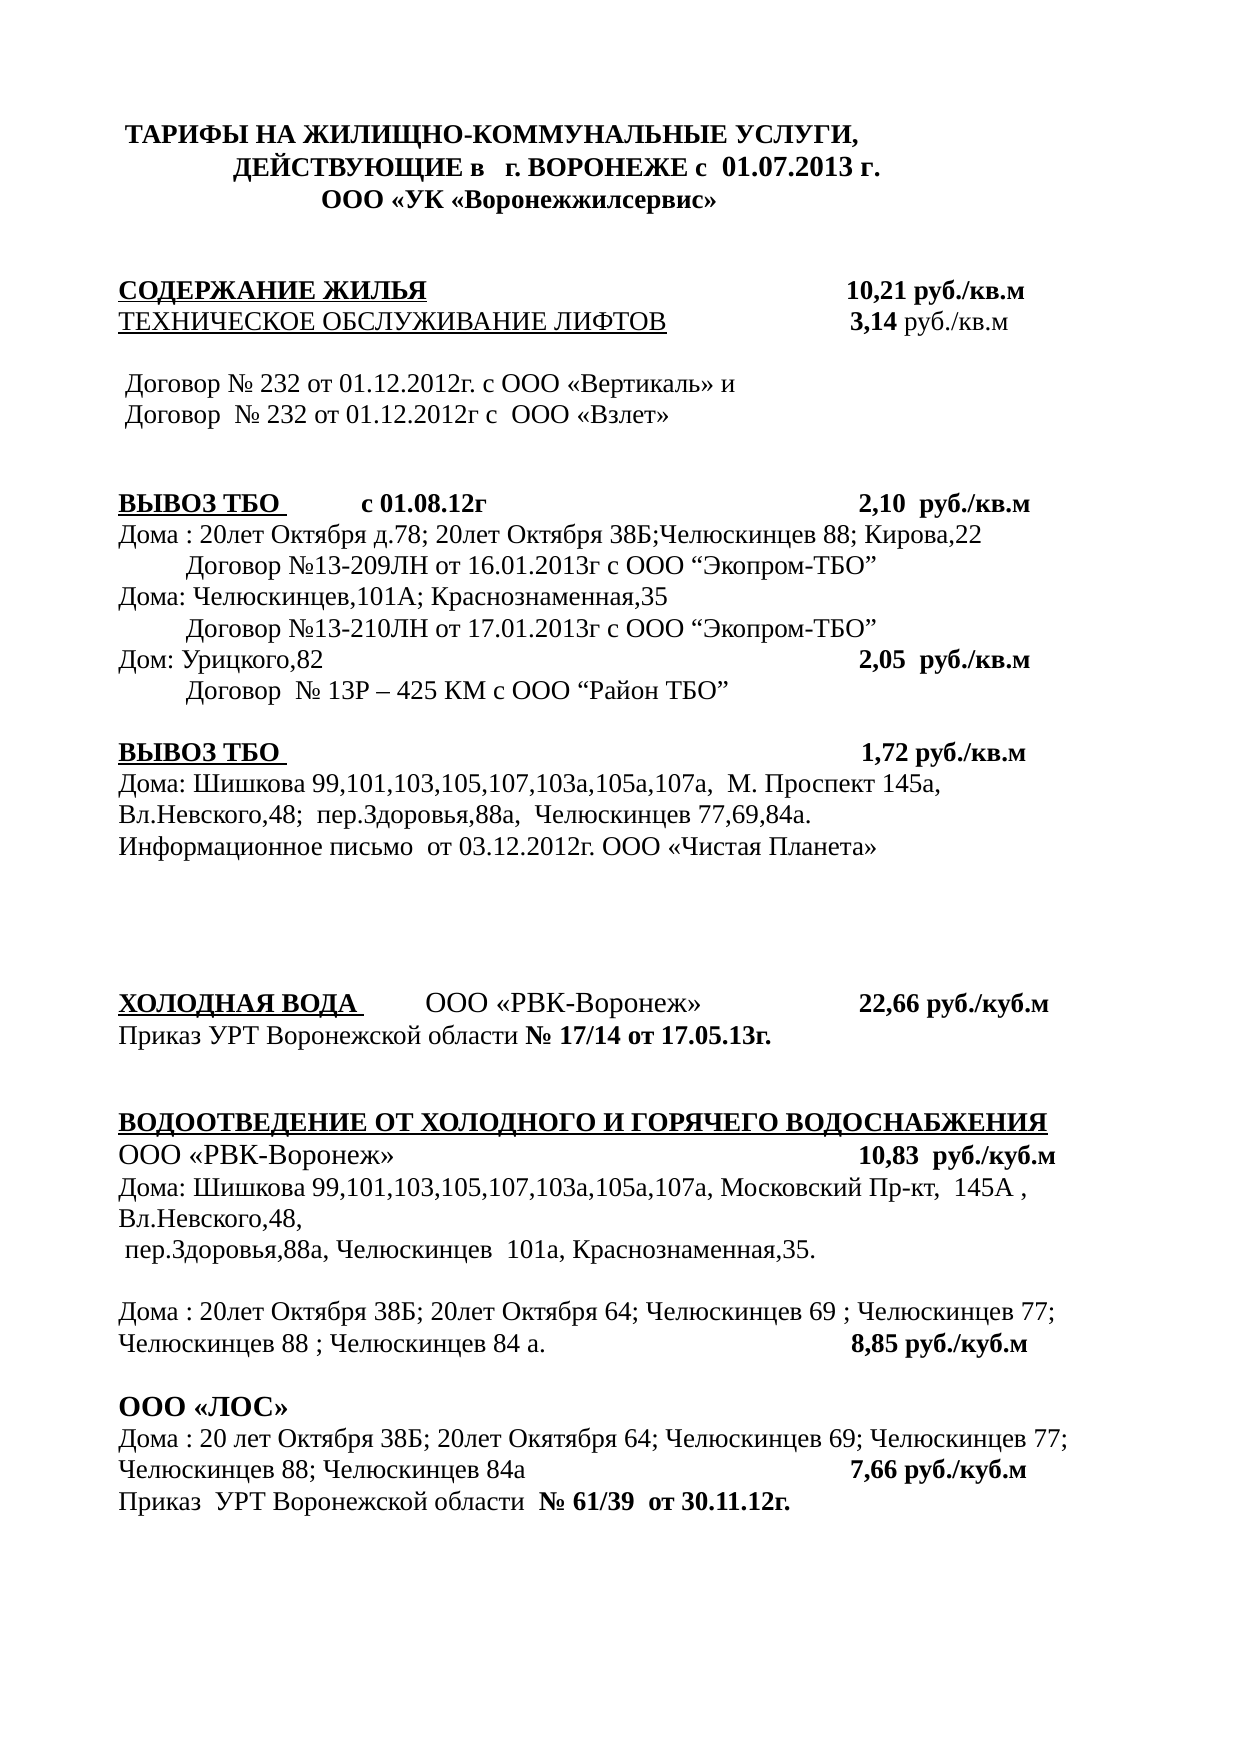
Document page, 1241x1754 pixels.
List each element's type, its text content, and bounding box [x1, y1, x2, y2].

text ТАРИФЫ НА ЖИЛИЩНО-КОММУНАЛЬНЫЕ УСЛУГИ, [118, 118, 1122, 149]
subtitle Договор №13-209ЛН от 16.01.2013г с ООО “Экопром-ТБО” [118, 549, 1122, 581]
text ДЕЙСТВУЮЩИЕ в г. ВОРОНЕЖЕ с 01.07.2013 г. [118, 149, 1122, 183]
text Дома : 20лет Октября 38Б; 20лет Октября 64; Челюскинцев 69 ; Челюскинцев 77; Челюскинцев 88 ; Челюскинцев 84 а. 8,85 руб./куб.м [118, 1296, 1122, 1358]
text ООО «ЛОС» [118, 1389, 1122, 1422]
text Договор № 232 от 01.12.2012г. с ООО «Вертикаль» и [118, 367, 1122, 398]
text Дома: Шишкова 99,101,103,105,107,103а,105а,107а, Московский Пр-кт, 145А , Вл.Невского,48, [118, 1171, 1122, 1233]
subtitle ХОЛОДНАЯ ВОДА ООО «РВК-Воронеж» 22,66 руб./куб.м [118, 985, 1122, 1019]
subtitle Договор № 232 от 01.12.2012г с ООО «Взлет» [118, 398, 1122, 429]
subtitle Приказ УРТ Воронежской области № 61/39 от 30.11.12г. [118, 1485, 1122, 1516]
subtitle Дома : 20лет Октября д.78; 20лет Октября 38Б;Челюскинцев 88; Кирова,22 [118, 518, 1122, 549]
text Дом: Урицкого,82 2,05 руб./кв.м [118, 643, 1122, 674]
text пер.Здоровья,88а, Челюскинцев 101а, Краснознаменная,35. [118, 1233, 1122, 1264]
text Приказ УРТ Воронежской области № 17/14 от 17.05.13г. [118, 1019, 1122, 1050]
subtitle ООО «УК «Воронежжилсервис» [118, 183, 1122, 214]
subtitle Информационное письмо от 03.12.2012г. ООО «Чистая Планета» [118, 830, 1122, 861]
subtitle ВЫВОЗ ТБО 1,72 руб./кв.м [118, 736, 1122, 767]
text СОДЕРЖАНИЕ ЖИЛЬЯ 10,21 руб./кв.м [118, 274, 1122, 305]
text Дома: Челюскинцев,101А; Краснознаменная,35 [118, 581, 1122, 612]
text Дома : 20 лет Октября 38Б; 20лет Окятября 64; Челюскинцев 69; Челюскинцев 77; Челюскинцев 88; Челюскинцев 84а 7,66 руб./куб.м [118, 1422, 1122, 1485]
subtitle Договор № 13Р – 425 КМ с ООО “Район ТБО” [118, 674, 1122, 705]
text ВОДООТВЕДЕНИЕ ОТ ХОЛОДНОГО И ГОРЯЧЕГО ВОДОСНАБЖЕНИЯ [118, 1106, 1122, 1137]
subtitle ВЫВОЗ ТБО с 01.08.12г 2,10 руб./кв.м [118, 487, 1122, 518]
subtitle ООО «РВК-Воронеж» 10,83 руб./куб.м [118, 1137, 1122, 1171]
text Договор №13-210ЛН от 17.01.2013г с ООО “Экопром-ТБО” [118, 612, 1122, 643]
text ТЕХНИЧЕСКОЕ ОБСЛУЖИВАНИЕ ЛИФТОВ 3,14 руб./кв.м [118, 305, 1122, 336]
text Дома: Шишкова 99,101,103,105,107,103а,105а,107а, М. Проспект 145а, Вл.Невского,48; пер.Здоровья,88а, Челюскинцев 77,69,84а. [118, 767, 1122, 830]
